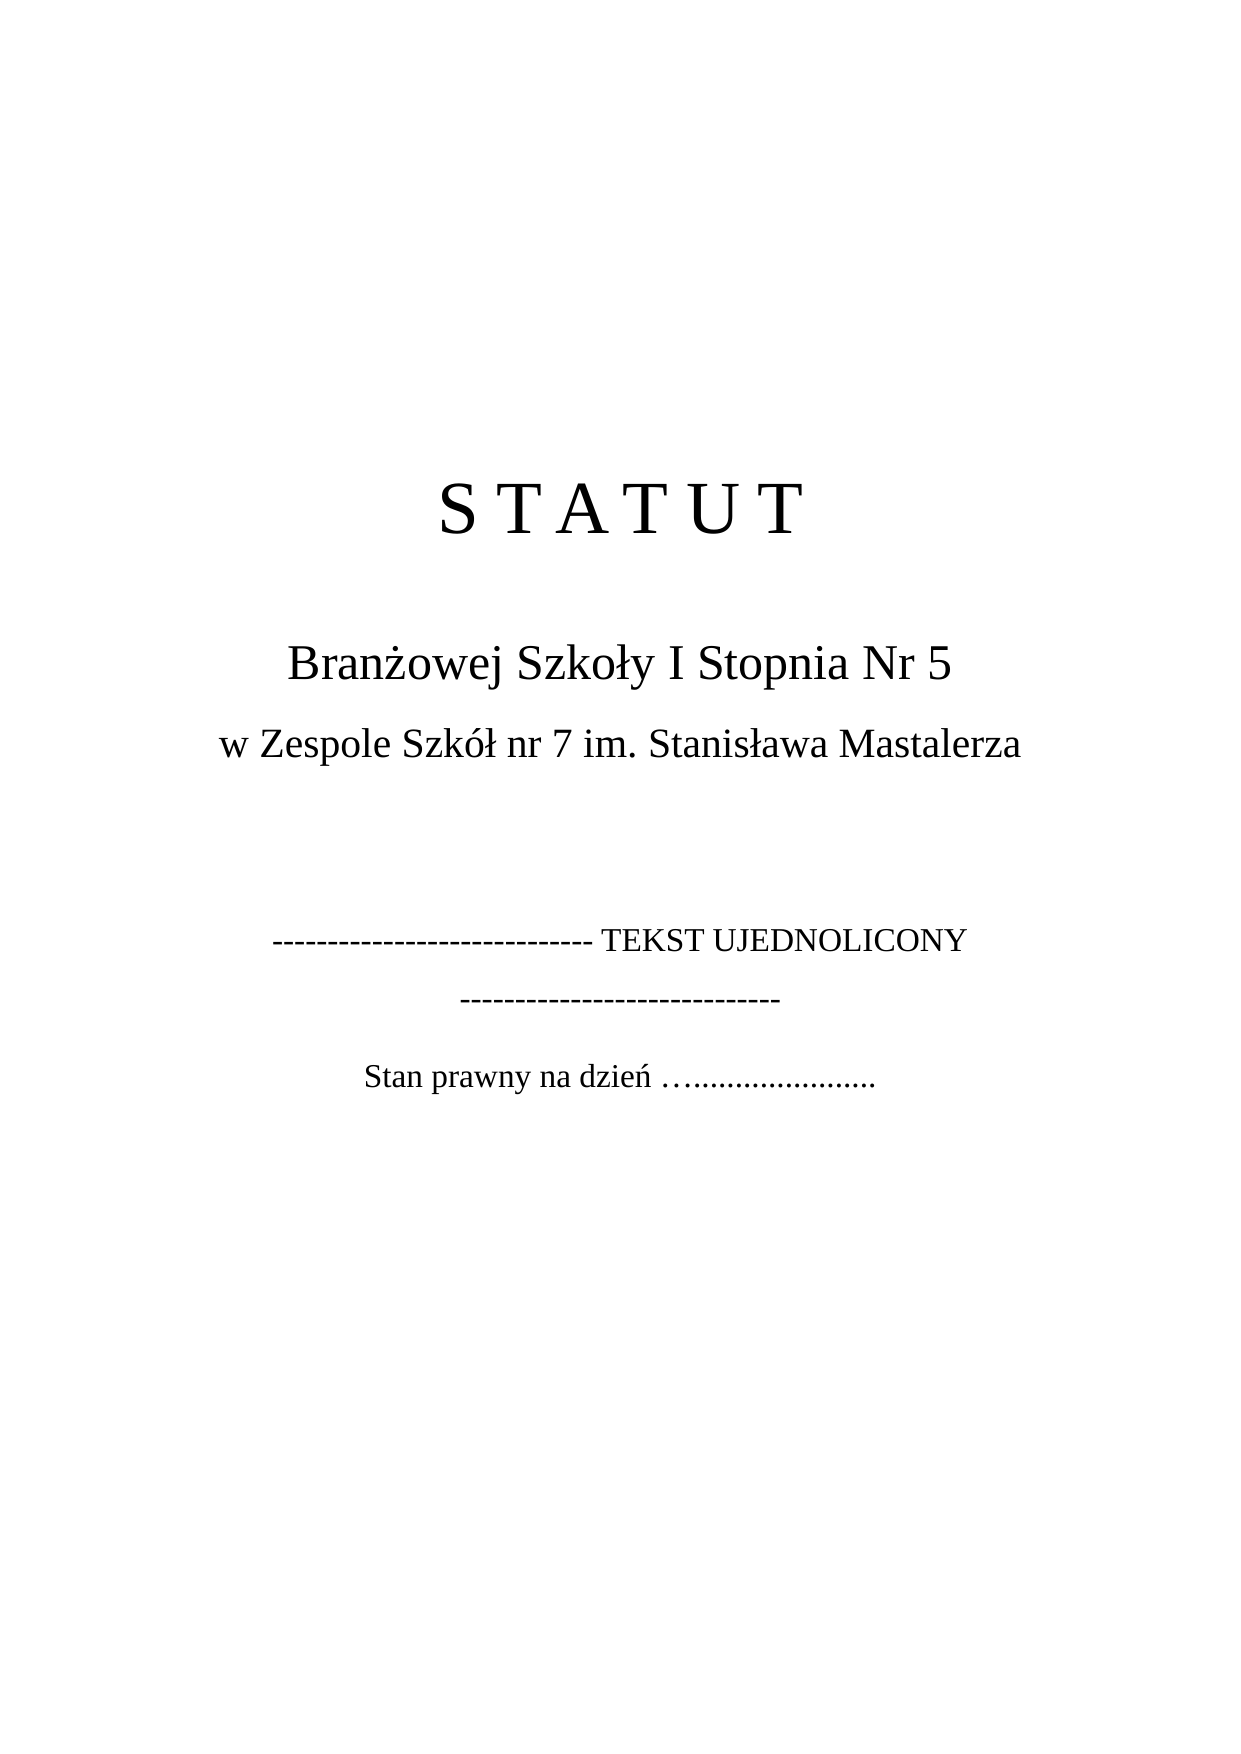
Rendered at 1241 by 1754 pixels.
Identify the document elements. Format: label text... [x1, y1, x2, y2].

text w Zespole Szkół nr 7 im. Stanisława Mastalerza [148, 719, 1093, 767]
text Branżowej Szkoły I Stopnia Nr 5 [148, 633, 1093, 690]
text S T A T U T [148, 464, 1093, 550]
text ----------------------------- TEKST UJEDNOLICONY ----------------------------- [148, 921, 1093, 1016]
text Stan prawny na dzień …...................... [148, 1056, 1093, 1095]
